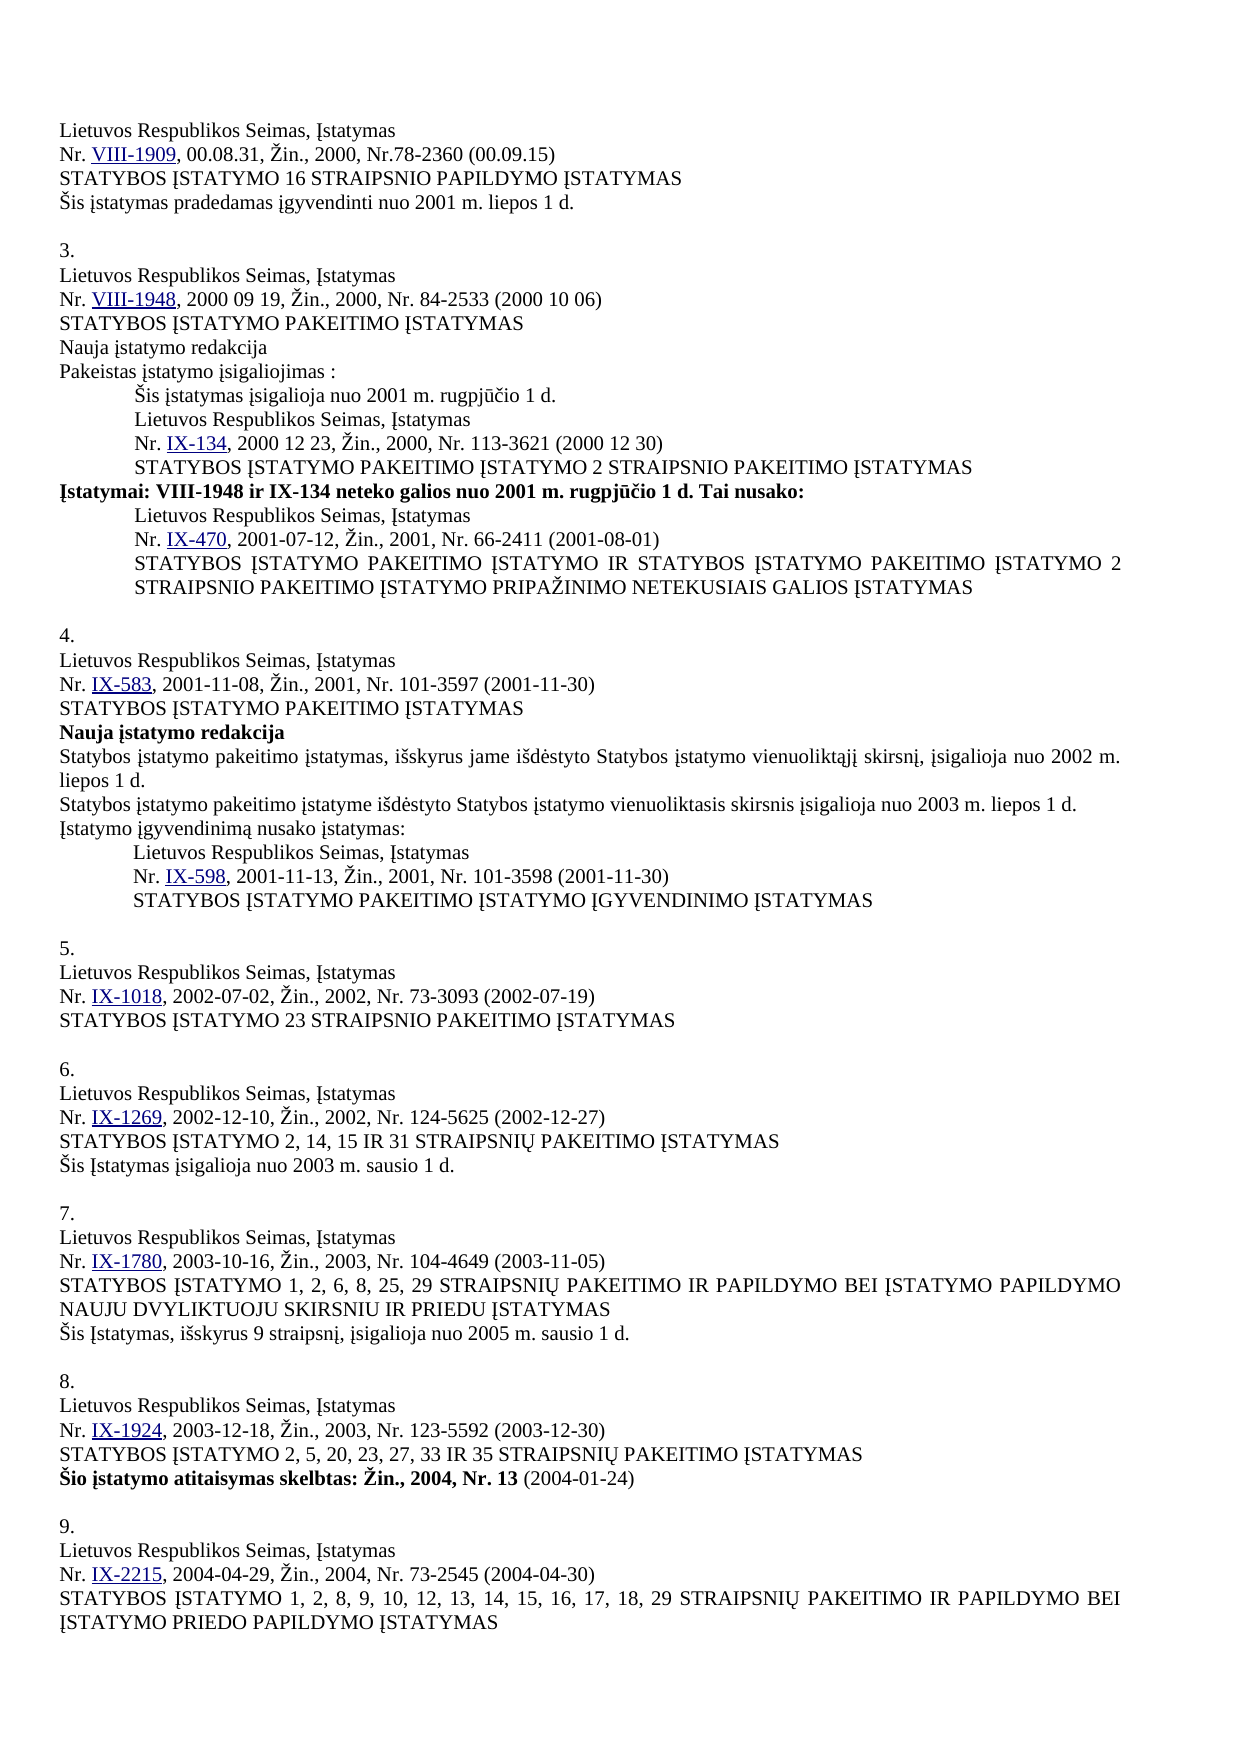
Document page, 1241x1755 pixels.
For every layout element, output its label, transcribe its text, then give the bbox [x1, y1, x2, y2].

text Nr. IX-583, 2001-11-08, Žin., 2001, Nr. 101-3597 (2001-11-30) [59, 672, 1122, 696]
text Lietuvos Respublikos Seimas, Įstatymas [59, 840, 1122, 864]
text STATYBOS ĮSTATYMO 1, 2, 8, 9, 10, 12, 13, 14, 15, 16, 17, 18, 29 STRAIPSNIŲ PAKEITIMO IR PAPILDYMO BEI ĮSTATYMO PRIEDO PAPILDYMO ĮSTATYMAS [59, 1586, 1122, 1634]
text Lietuvos Respublikos Seimas, Įstatymas [59, 1393, 1122, 1417]
text Nr. VIII-1909, 00.08.31, Žin., 2000, Nr.78-2360 (00.09.15) [59, 142, 1122, 166]
text Lietuvos Respublikos Seimas, Įstatymas [59, 1081, 1122, 1105]
text STATYBOS ĮSTATYMO 2, 14, 15 IR 31 STRAIPSNIŲ PAKEITIMO ĮSTATYMAS [59, 1129, 1122, 1153]
text 4. [59, 623, 1122, 647]
text 6. [59, 1057, 1122, 1081]
text Lietuvos Respublikos Seimas, Įstatymas [59, 1225, 1122, 1249]
text STATYBOS ĮSTATYMO 23 STRAIPSNIO PAKEITIMO ĮSTATYMAS [59, 1008, 1122, 1032]
text Lietuvos Respublikos Seimas, Įstatymas [134, 503, 1122, 527]
text STATYBOS ĮSTATYMO PAKEITIMO ĮSTATYMAS [59, 311, 1122, 335]
text STATYBOS ĮSTATYMO 1, 2, 6, 8, 25, 29 STRAIPSNIŲ PAKEITIMO IR PAPILDYMO BEI ĮSTATYMO PAPILDYMO NAUJU DVYLIKTUOJU SKIRSNIU IR PRIEDU ĮSTATYMAS [59, 1273, 1122, 1321]
text 3. [59, 238, 1122, 262]
text Nr. IX-470, 2001-07-12, Žin., 2001, Nr. 66-2411 (2001-08-01) [134, 527, 1122, 551]
text Statybos įstatymo pakeitimo įstatyme išdėstyto Statybos įstatymo vienuoliktasis skirsnis įsigalioja nuo 2003 m. liepos 1 d. [59, 792, 1122, 816]
text Nauja įstatymo redakcija [59, 335, 1122, 359]
text Įstatymai: VIII-1948 ir IX-134 neteko galios nuo 2001 m. rugpjūčio 1 d. Tai nusako: [59, 479, 1122, 503]
text Šis įstatymas pradedamas įgyvendinti nuo 2001 m. liepos 1 d. [59, 190, 1122, 214]
text 9. [59, 1514, 1122, 1538]
text STATYBOS ĮSTATYMO 16 STRAIPSNIO PAPILDYMO ĮSTATYMAS [59, 166, 1122, 190]
text STATYBOS ĮSTATYMO PAKEITIMO ĮSTATYMO 2 STRAIPSNIO PAKEITIMO ĮSTATYMAS [59, 455, 1122, 479]
text STATYBOS ĮSTATYMO 2, 5, 20, 23, 27, 33 IR 35 STRAIPSNIŲ PAKEITIMO ĮSTATYMAS [59, 1442, 1122, 1466]
text Nr. VIII-1948, 2000 09 19, Žin., 2000, Nr. 84-2533 (2000 10 06) [59, 287, 1122, 311]
text Šis Įstatymas, išskyrus 9 straipsnį, įsigalioja nuo 2005 m. sausio 1 d. [59, 1321, 1122, 1345]
text Pakeistas įstatymo įsigaliojimas : [59, 359, 1122, 383]
text Nr. IX-1780, 2003-10-16, Žin., 2003, Nr. 104-4649 (2003-11-05) [59, 1249, 1122, 1273]
text Nr. IX-134, 2000 12 23, Žin., 2000, Nr. 113-3621 (2000 12 30) [59, 431, 1122, 455]
text Įstatymo įgyvendinimą nusako įstatymas: [59, 816, 1122, 840]
text Šis Įstatymas įsigalioja nuo 2003 m. sausio 1 d. [59, 1153, 1122, 1177]
text Lietuvos Respublikos Seimas, Įstatymas [59, 118, 1122, 142]
text STATYBOS ĮSTATYMO PAKEITIMO ĮSTATYMO ĮGYVENDINIMO ĮSTATYMAS [59, 888, 1122, 912]
text STATYBOS ĮSTATYMO PAKEITIMO ĮSTATYMAS [59, 696, 1122, 720]
text 5. [59, 936, 1122, 960]
text Nr. IX-1269, 2002-12-10, Žin., 2002, Nr. 124-5625 (2002-12-27) [59, 1105, 1122, 1129]
text Nr. IX-2215, 2004-04-29, Žin., 2004, Nr. 73-2545 (2004-04-30) [59, 1562, 1122, 1586]
text Nr. IX-1018, 2002-07-02, Žin., 2002, Nr. 73-3093 (2002-07-19) [59, 984, 1122, 1008]
text Lietuvos Respublikos Seimas, Įstatymas [59, 647, 1122, 672]
text 7. [59, 1201, 1122, 1225]
text Lietuvos Respublikos Seimas, Įstatymas [59, 960, 1122, 984]
text Lietuvos Respublikos Seimas, Įstatymas [59, 1538, 1122, 1562]
text Lietuvos Respublikos Seimas, Įstatymas [59, 262, 1122, 287]
subtitle Nauja įstatymo redakcija [59, 720, 1122, 744]
text STATYBOS ĮSTATYMO PAKEITIMO ĮSTATYMO IR STATYBOS ĮSTATYMO PAKEITIMO ĮSTATYMO 2 STRAIPSNIO PAKEITIMO ĮSTATYMO PRIPAŽINIMO NETEKUSIAIS GALIOS ĮSTATYMAS [134, 551, 1122, 599]
text 8. [59, 1369, 1122, 1393]
text Lietuvos Respublikos Seimas, Įstatymas [59, 407, 1122, 431]
text Statybos įstatymo pakeitimo įstatymas, išskyrus jame išdėstyto Statybos įstatymo vienuoliktąjį skirsnį, įsigalioja nuo 2002 m. liepos 1 d. [59, 744, 1122, 792]
text Šis įstatymas įsigalioja nuo 2001 m. rugpjūčio 1 d. [59, 383, 1122, 407]
text Šio įstatymo atitaisymas skelbtas: Žin., 2004, Nr. 13 (2004-01-24) [59, 1466, 1122, 1490]
text Nr. IX-598, 2001-11-13, Žin., 2001, Nr. 101-3598 (2001-11-30) [59, 864, 1122, 888]
text Nr. IX-1924, 2003-12-18, Žin., 2003, Nr. 123-5592 (2003-12-30) [59, 1417, 1122, 1442]
